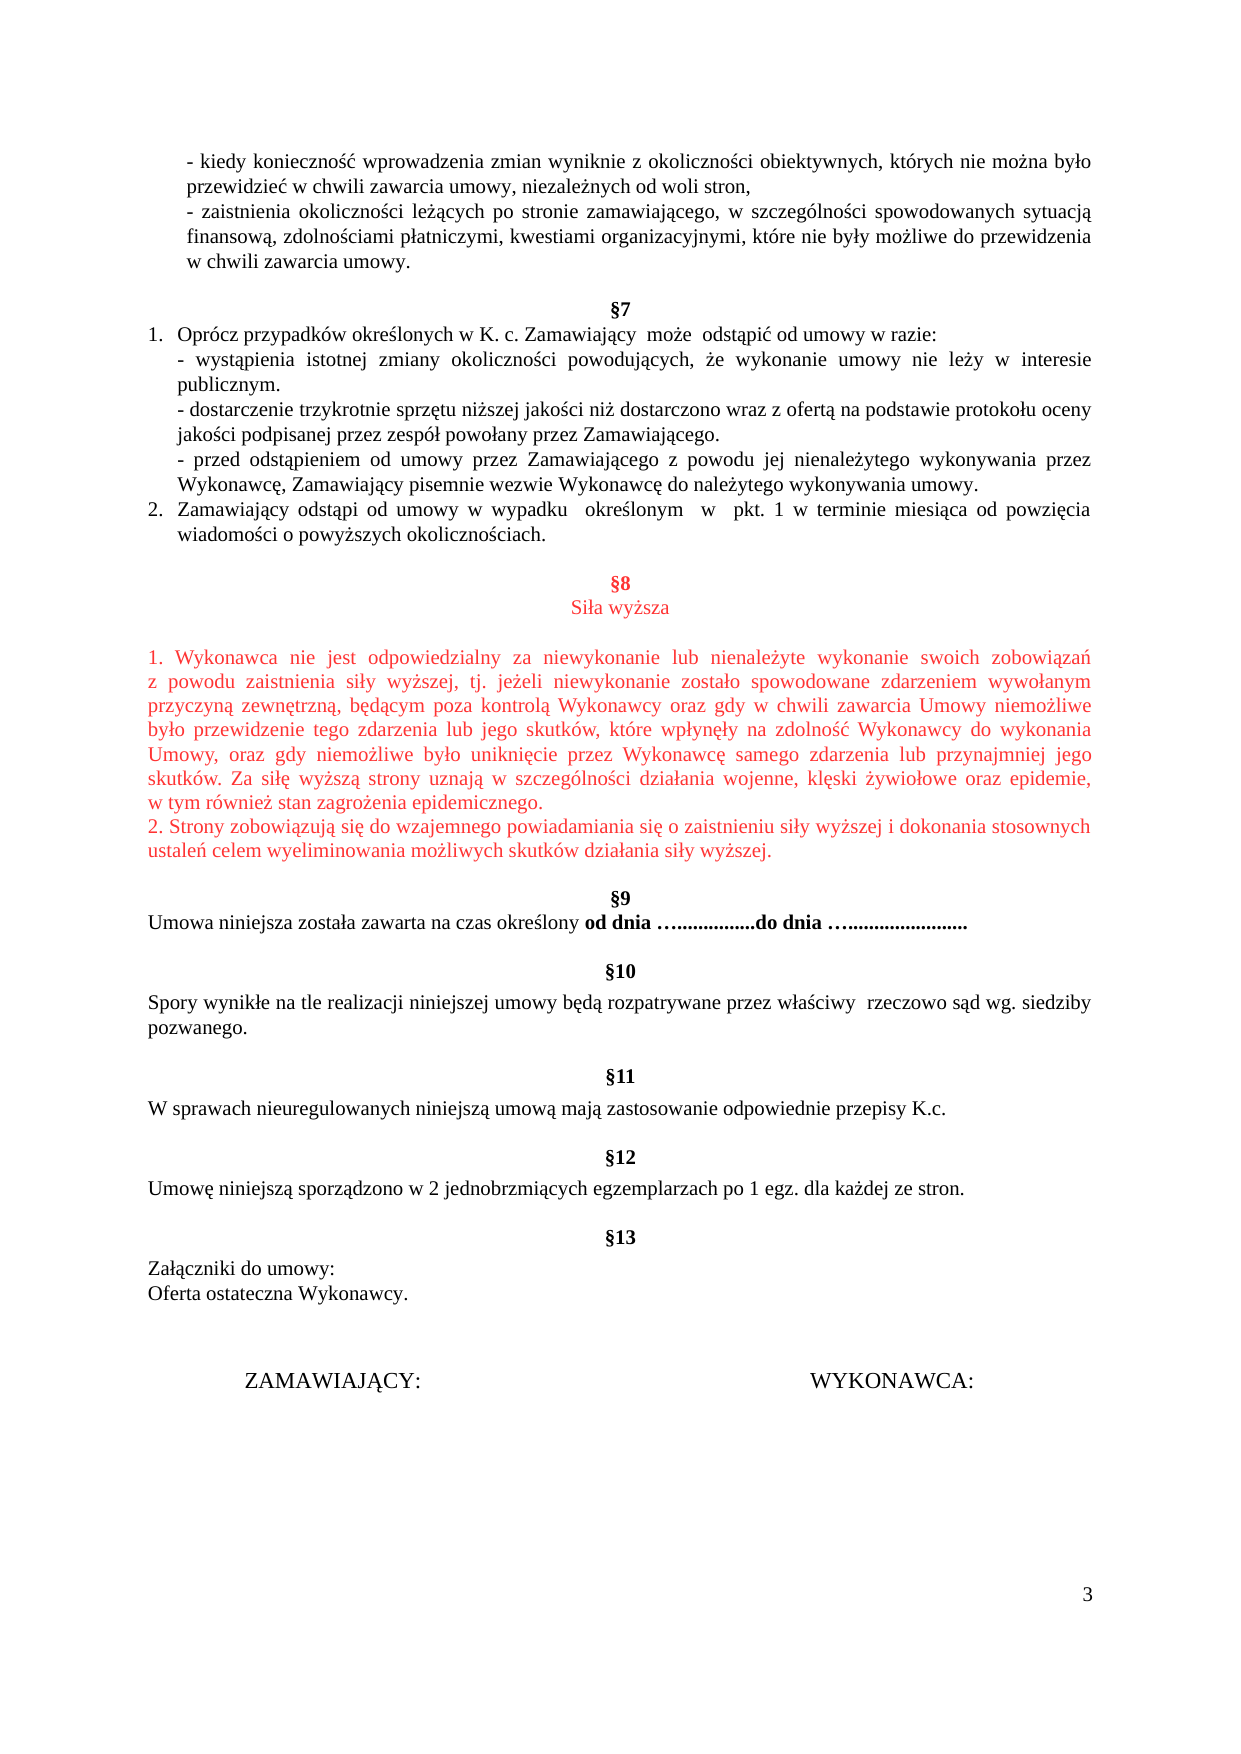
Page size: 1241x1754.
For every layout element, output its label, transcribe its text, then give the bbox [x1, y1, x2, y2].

subtitle §8 [148, 571, 1093, 595]
text - kiedy konieczność wprowadzenia zmian wyniknie z okoliczności obiektywnych, których nie można było przewidzieć w chwili zawarcia umowy, niezależnych od woli stron, [186, 148, 1093, 198]
text Oferta ostateczna Wykonawcy. [148, 1280, 1093, 1305]
subtitle §7 [148, 297, 1093, 321]
text 2. Strony zobowiązują się do wzajemnego powiadamiania się o zaistnieniu siły wyższej i dokonania stosownych ustaleń celem wyeliminowania możliwych skutków działania siły wyższej. [148, 814, 1093, 862]
text W sprawach nieuregulowanych niniejszą umową mają zastosowanie odpowiednie przepisy K.c. [148, 1094, 1093, 1119]
text Umowa niniejsza została zawarta na czas określony od dnia …...............do dnia …....................... [148, 910, 1093, 934]
subtitle §9 [148, 886, 1093, 910]
text Siła wyższa [148, 595, 1093, 619]
text Załączniki do umowy: [148, 1255, 1093, 1280]
text Spory wynikłe na tle realizacji niniejszej umowy będą rozpatrywane przez właściwy rzeczowo sąd wg. siedziby pozwanego. [148, 989, 1093, 1039]
subtitle §10 [148, 959, 1093, 983]
text - dostarczenie trzykrotnie sprzętu niższej jakości niż dostarczono wraz z ofertą na podstawie protokołu oceny jakości podpisanej przez zespół powołany przez Zamawiającego. [177, 396, 1093, 446]
list Oprócz przypadków określonych w K. c. Zamawiający może odstąpić od umowy w razie: [148, 321, 1093, 346]
subtitle §13 [148, 1225, 1093, 1249]
text - przed odstąpieniem od umowy przez Zamawiającego z powodu jej nienależytego wykonywania przez Wykonawcę, Zamawiający pisemnie wezwie Wykonawcę do należytego wykonywania umowy. [177, 446, 1093, 496]
text 1. Wykonawca nie jest odpowiedzialny za niewykonanie lub nienależyte wykonanie swoich zobowiązań z powodu zaistnienia siły wyższej, tj. jeżeli niewykonanie zostało spowodowane zdarzeniem wywołanym przyczyną zewnętrzną, będącym poza kontrolą Wykonawcy oraz gdy w chwili zawarcia Umowy niemożliwe było przewidzenie tego zdarzenia lub jego skutków, które wpłynęły na zdolność Wykonawcy do wykonania Umowy, oraz gdy niemożliwe było uniknięcie przez Wykonawcę samego zdarzenia lub przynajmniej jego skutków. Za siłę wyższą strony uznają w szczególności działania wojenne, klęski żywiołowe oraz epidemie, w tym również stan zagrożenia epidemicznego. [148, 645, 1093, 814]
text ZAMAWIAJĄCY: WYKONAWCA: [148, 1367, 1093, 1393]
text - wystąpienia istotnej zmiany okoliczności powodujących, że wykonanie umowy nie leży w interesie publicznym. [177, 346, 1093, 396]
text - zaistnienia okoliczności leżących po stronie zamawiającego, w szczególności spowodowanych sytuacją finansową, zdolnościami płatniczymi, kwestiami organizacyjnymi, które nie były możliwe do przewidzenia w chwili zawarcia umowy. [186, 198, 1093, 273]
list Zamawiający odstąpi od umowy w wypadku określonym w pkt. 1 w terminie miesiąca od powzięcia wiadomości o powyższych okolicznościach. [148, 496, 1093, 546]
subtitle §11 [148, 1064, 1093, 1088]
text Umowę niniejszą sporządzono w 2 jednobrzmiących egzemplarzach po 1 egz. dla każdej ze stron. [148, 1175, 1093, 1200]
subtitle §12 [148, 1144, 1093, 1169]
